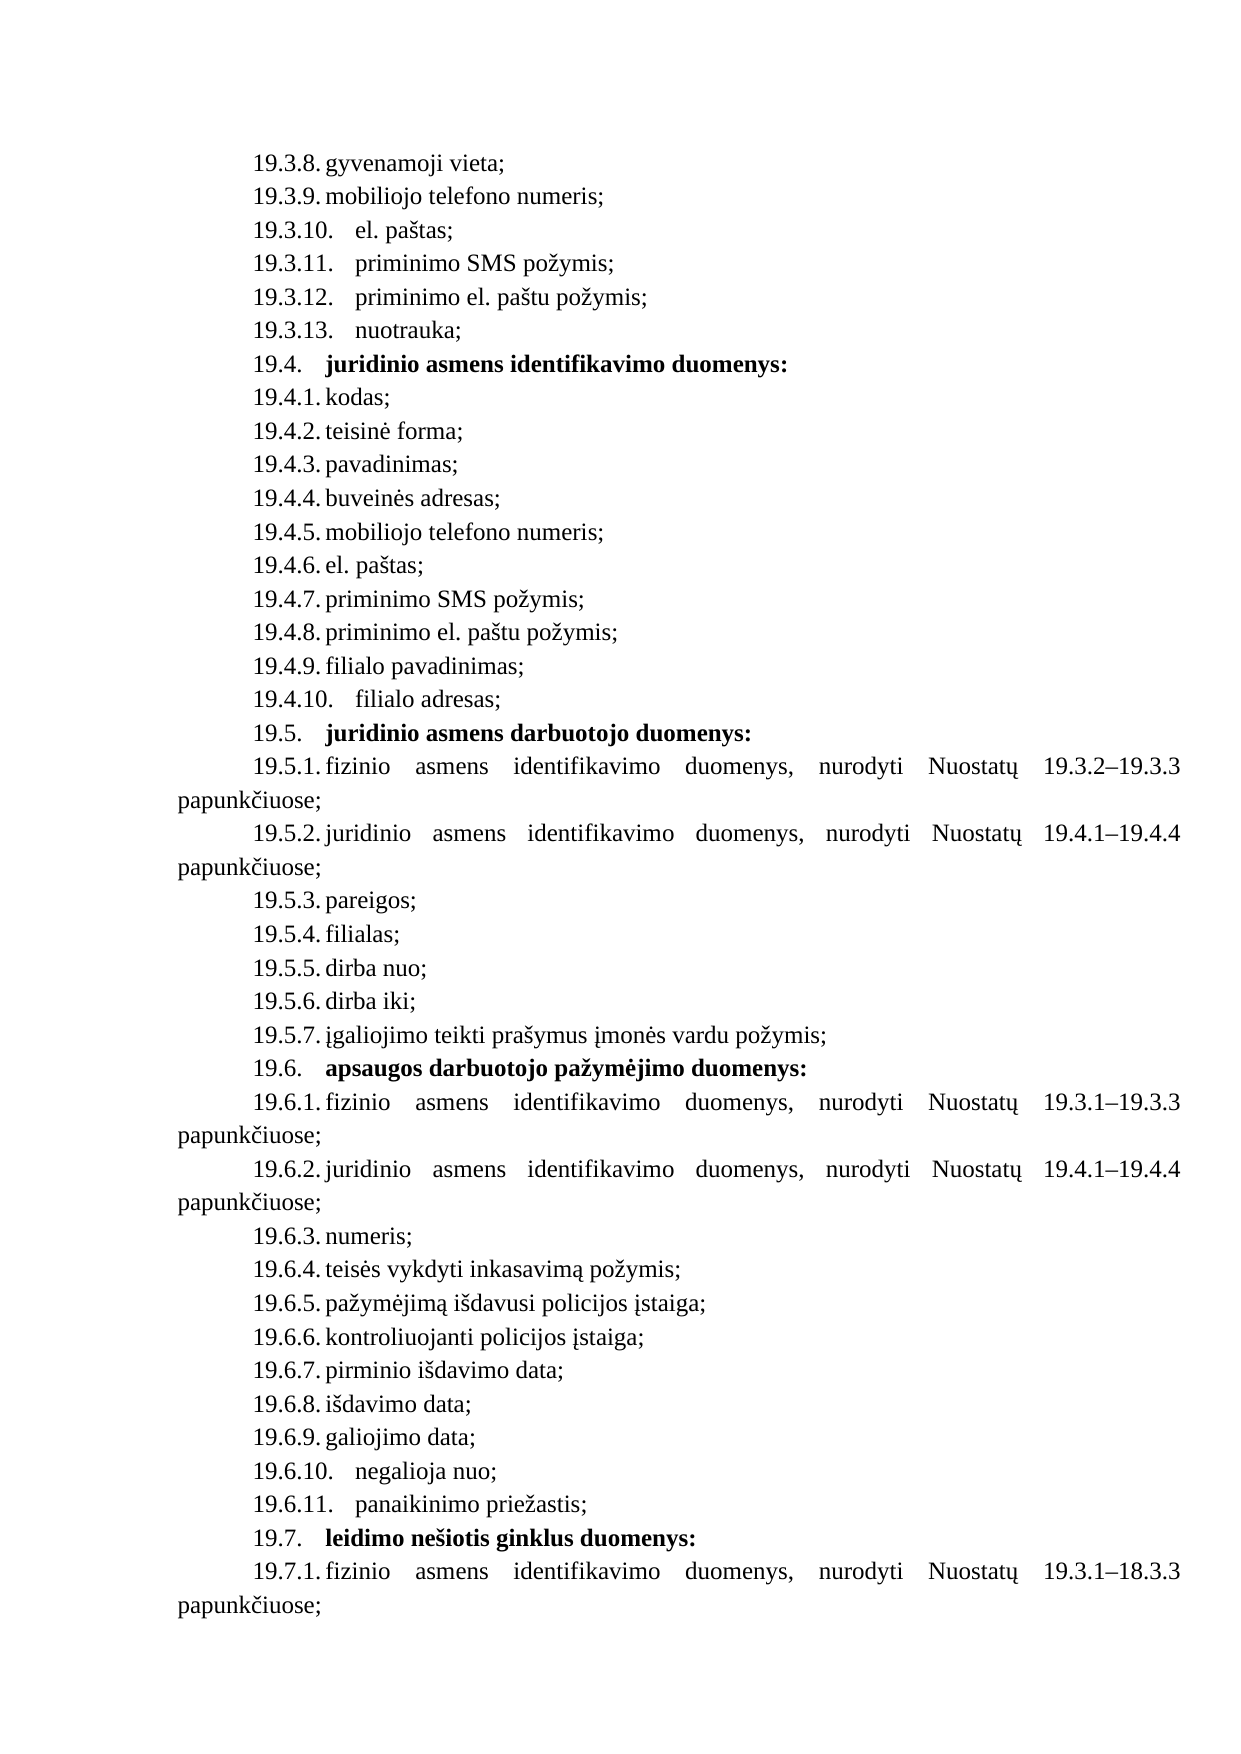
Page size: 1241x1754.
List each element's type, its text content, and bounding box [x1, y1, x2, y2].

text 19.5.3. pareigos; [177, 886, 1181, 914]
text 19.3.10. el. paštas; [177, 215, 1181, 243]
text 19.3.8. gyvenamoji vieta; [177, 148, 1181, 176]
text 19.5.2. juridinio asmens identifikavimo duomenys, nurodyti Nuostatų 19.4.1–19.4.4 papunkčiuose; [177, 818, 1181, 881]
text 19.6.8. išdavimo data; [177, 1389, 1181, 1417]
text 19.6.2. juridinio asmens identifikavimo duomenys, nurodyti Nuostatų 19.4.1–19.4.4 papunkčiuose; [177, 1154, 1181, 1216]
text 19.6.6. kontroliuojanti policijos įstaiga; [177, 1322, 1181, 1350]
text 19.5.1. fizinio asmens identifikavimo duomenys, nurodyti Nuostatų 19.3.2–19.3.3 papunkčiuose; [177, 751, 1181, 814]
text 19.6.4. teisės vykdyti inkasavimą požymis; [177, 1254, 1181, 1283]
text 19.6. apsaugos darbuotojo pažymėjimo duomenys: [177, 1053, 1181, 1082]
text 19.3.11. priminimo SMS požymis; [177, 248, 1181, 277]
text 19.7.1. fizinio asmens identifikavimo duomenys, nurodyti Nuostatų 19.3.1–18.3.3 papunkčiuose; [177, 1556, 1181, 1619]
text 19.4.10. filialo adresas; [177, 684, 1181, 713]
text 19.4.9. filialo pavadinimas; [177, 651, 1181, 679]
text 19.6.1. fizinio asmens identifikavimo duomenys, nurodyti Nuostatų 19.3.1–19.3.3 papunkčiuose; [177, 1087, 1181, 1149]
text 19.4. juridinio asmens identifikavimo duomenys: [177, 349, 1181, 378]
text 19.6.11. panaikinimo priežastis; [177, 1489, 1181, 1518]
text 19.3.12. priminimo el. paštu požymis; [177, 282, 1181, 311]
text 19.5.7. įgaliojimo teikti prašymus įmonės vardu požymis; [177, 1020, 1181, 1048]
text 19.4.5. mobiliojo telefono numeris; [177, 517, 1181, 545]
text 19.4.3. pavadinimas; [177, 449, 1181, 478]
text 19.4.6. el. paštas; [177, 550, 1181, 579]
text 19.5.6. dirba iki; [177, 986, 1181, 1015]
text 19.4.2. teisinė forma; [177, 416, 1181, 445]
text 19.7. leidimo nešiotis ginklus duomenys: [177, 1523, 1181, 1552]
text 19.6.10. negalioja nuo; [177, 1456, 1181, 1484]
text 19.4.8. priminimo el. paštu požymis; [177, 617, 1181, 646]
text 19.4.4. buveinės adresas; [177, 483, 1181, 512]
text 19.3.13. nuotrauka; [177, 315, 1181, 344]
text 19.4.7. priminimo SMS požymis; [177, 584, 1181, 612]
text 19.5.5. dirba nuo; [177, 953, 1181, 981]
text 19.5. juridinio asmens darbuotojo duomenys: [177, 718, 1181, 747]
text 19.6.9. galiojimo data; [177, 1422, 1181, 1451]
text 19.4.1. kodas; [177, 382, 1181, 411]
text 19.6.3. numeris; [177, 1221, 1181, 1250]
text 19.6.5. pažymėjimą išdavusi policijos įstaiga; [177, 1288, 1181, 1317]
text 19.3.9. mobiliojo telefono numeris; [177, 181, 1181, 210]
text 19.5.4. filialas; [177, 919, 1181, 948]
text 19.6.7. pirminio išdavimo data; [177, 1355, 1181, 1384]
